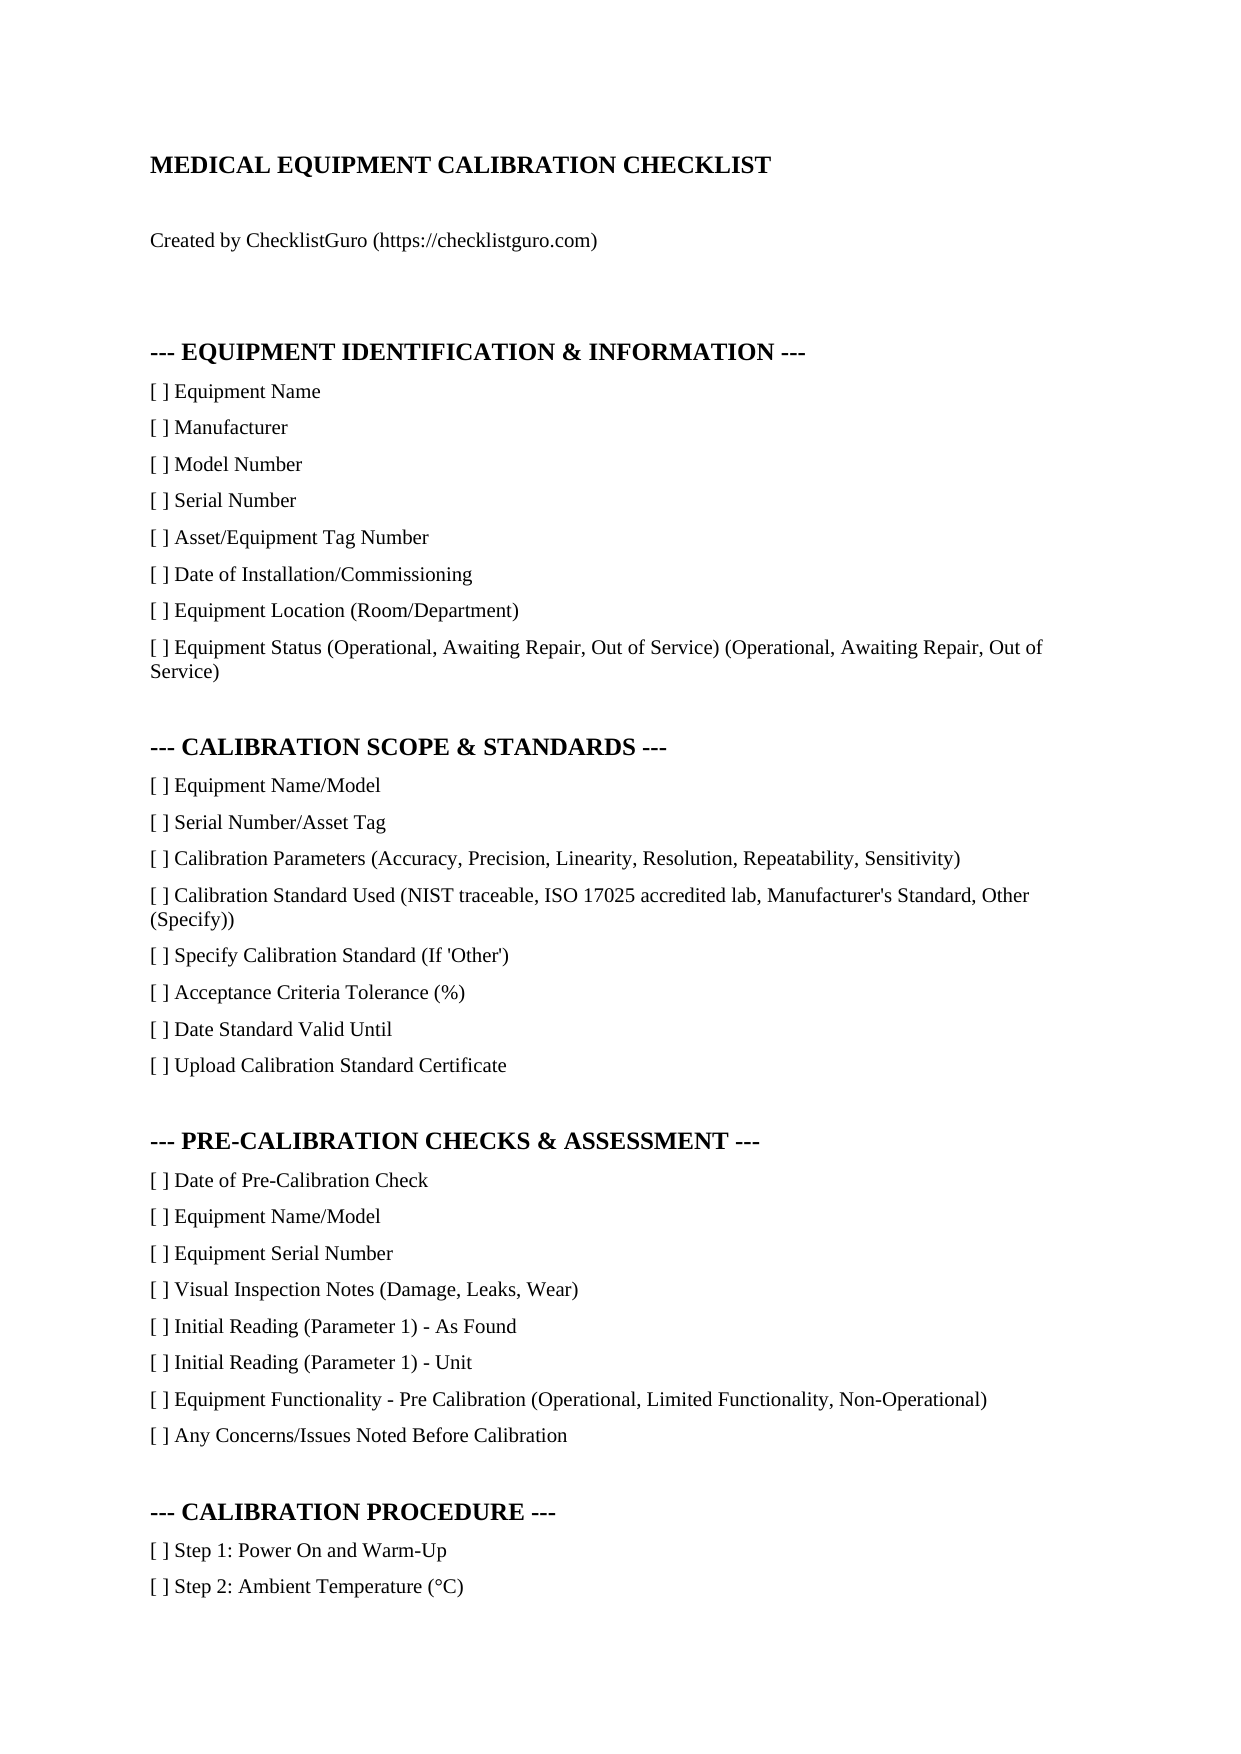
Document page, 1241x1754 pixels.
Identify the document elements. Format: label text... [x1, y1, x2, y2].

text --- CALIBRATION PROCEDURE --- [150, 1497, 1090, 1525]
text [ ] Specify Calibration Standard (If 'Other') [150, 943, 1090, 967]
text [ ] Equipment Location (Room/Department) [150, 598, 1090, 622]
text [ ] Step 1: Power On and Warm-Up [150, 1538, 1090, 1562]
text [ ] Date of Pre-Calibration Check [150, 1167, 1090, 1192]
text [ ] Model Number [150, 452, 1090, 476]
text [ ] Any Concerns/Issues Noted Before Calibration [150, 1423, 1090, 1447]
text [ ] Visual Inspection Notes (Damage, Leaks, Wear) [150, 1277, 1090, 1301]
text Created by ChecklistGuro (https://checklistguro.com) [150, 228, 1090, 252]
text [ ] Equipment Serial Number [150, 1241, 1090, 1265]
text [ ] Serial Number/Asset Tag [150, 810, 1090, 834]
text --- CALIBRATION SCOPE & STANDARDS --- [150, 732, 1090, 761]
text [ ] Serial Number [150, 488, 1090, 512]
text [ ] Equipment Status (Operational, Awaiting Repair, Out of Service) (Operational, Awaiting Repair, Out of Service) [150, 635, 1090, 683]
text --- EQUIPMENT IDENTIFICATION & INFORMATION --- [150, 337, 1090, 366]
text [ ] Manufacturer [150, 415, 1090, 439]
text [ ] Date Standard Valid Until [150, 1017, 1090, 1041]
text [ ] Date of Installation/Commissioning [150, 562, 1090, 586]
text [ ] Step 2: Ambient Temperature (°C) [150, 1574, 1090, 1598]
text [ ] Equipment Name/Model [150, 773, 1090, 797]
text [ ] Acceptance Criteria Tolerance (%) [150, 980, 1090, 1004]
text MEDICAL EQUIPMENT CALIBRATION CHECKLIST [150, 150, 1090, 179]
text [ ] Initial Reading (Parameter 1) - Unit [150, 1350, 1090, 1374]
text [ ] Equipment Functionality - Pre Calibration (Operational, Limited Functionality, Non-Operational) [150, 1387, 1090, 1411]
text --- PRE-CALIBRATION CHECKS & ASSESSMENT --- [150, 1126, 1090, 1155]
text [ ] Equipment Name/Model [150, 1204, 1090, 1228]
text [ ] Upload Calibration Standard Certificate [150, 1053, 1090, 1077]
text [ ] Calibration Standard Used (NIST traceable, ISO 17025 accredited lab, Manufacturer's Standard, Other (Specify)) [150, 883, 1090, 931]
text [ ] Equipment Name [150, 379, 1090, 403]
text [ ] Asset/Equipment Tag Number [150, 525, 1090, 549]
text [ ] Initial Reading (Parameter 1) - As Found [150, 1314, 1090, 1338]
text [ ] Calibration Parameters (Accuracy, Precision, Linearity, Resolution, Repeatability, Sensitivity) [150, 846, 1090, 870]
